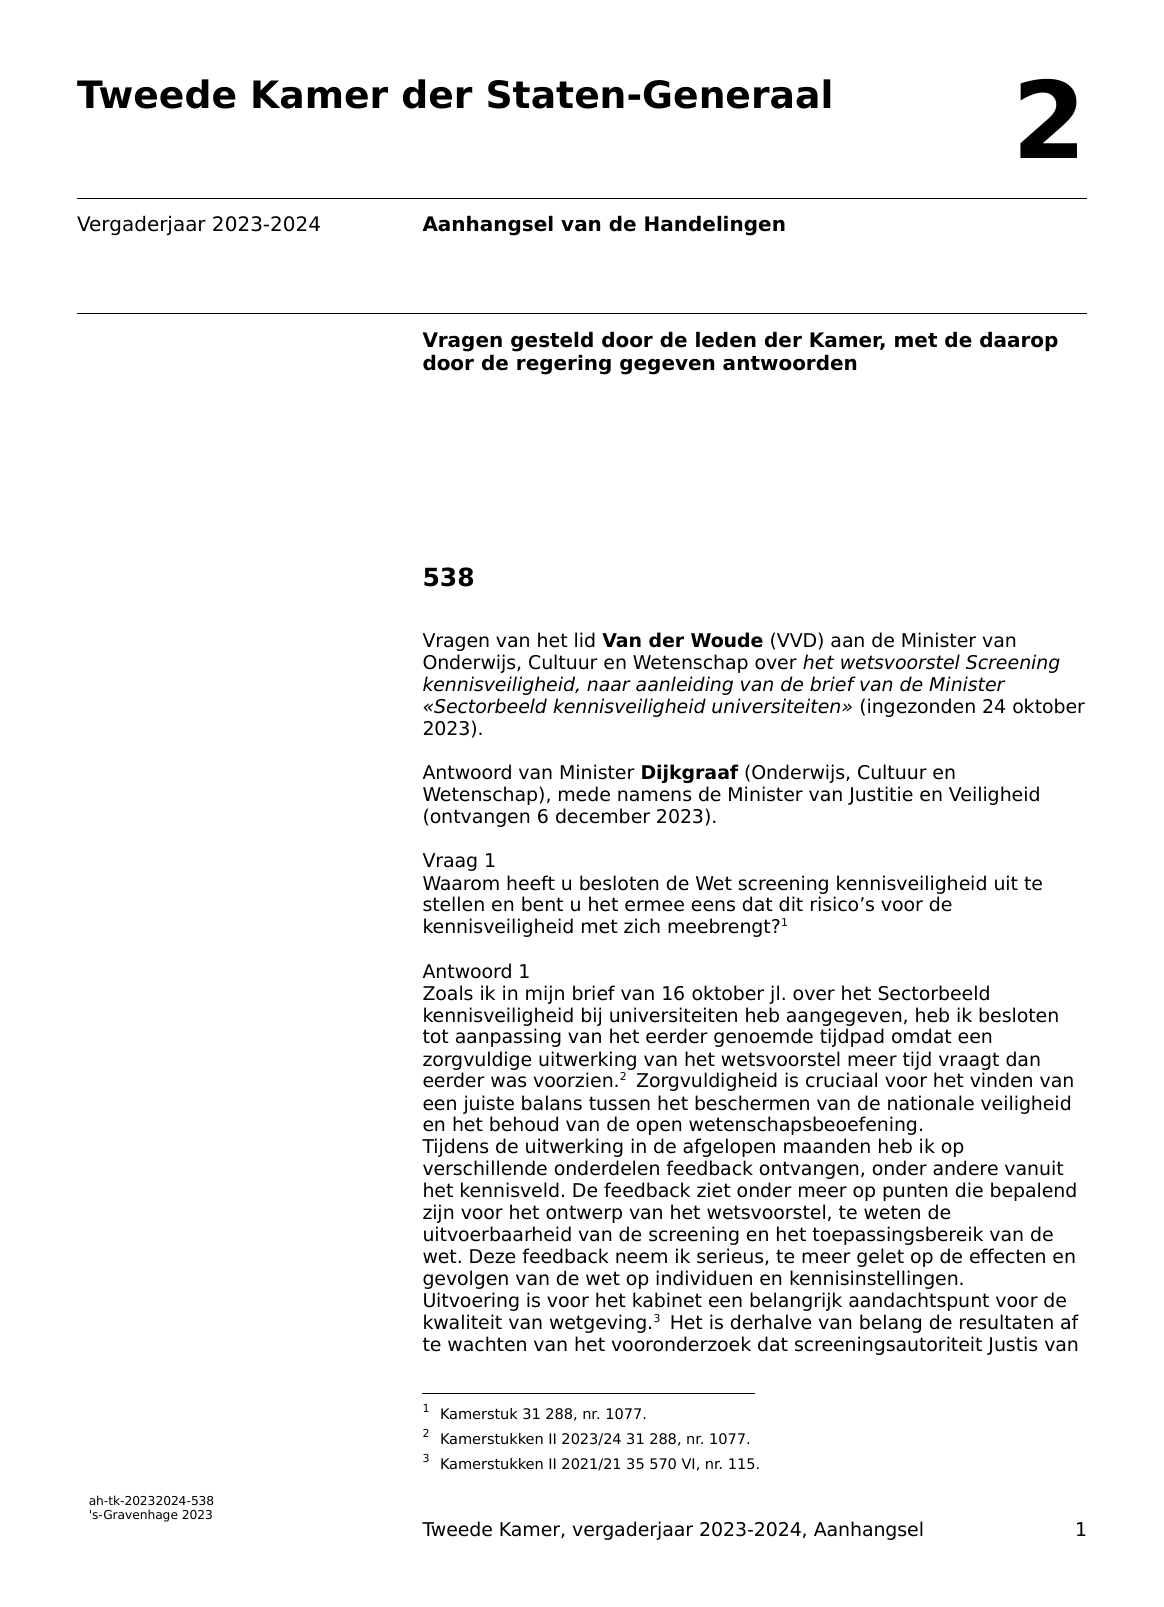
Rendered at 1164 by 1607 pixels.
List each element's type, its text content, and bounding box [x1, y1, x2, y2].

text Uitvoering is voor het kabinet een belangrijk aandachtspunt voor de kwaliteit van wetgeving. Het is derhalve van belang de resultaten af te wachten van het vooronderzoek dat screeningsautoriteit Justis van [422, 1290, 1087, 1356]
table_header Tweede Kamer der Staten-Generaal [77, 59, 886, 198]
text Tijdens de uitwerking in de afgelopen maanden heb ik op verschillende onderdelen feedback ontvangen, onder andere vanuit het kennisveld. De feedback ziet onder meer op punten die bepalend zijn voor het ontwerp van het wetsvoorstel, te weten de uitvoerbaarheid van de screening en het toepassingsbereik van de wet. Deze feedback neem ik serieus, te meer gelet op de effecten en gevolgen van de wet op individuen en kennisinstellingen. [422, 1136, 1087, 1290]
text ah-tk-20232024-538 [88, 1494, 323, 1508]
text 's-Gravenhage 2023 [88, 1508, 323, 1522]
table_cell Aanhangsel van de Handelingen [422, 199, 1087, 313]
text Vragen van het lid Van der Woude (VVD) aan de Minister van Onderwijs, Cultuur en Wetenschap over het wetsvoorstel Screening kennisveiligheid, naar aanleiding van de brief van de Minister «Sectorbeeld kennisveiligheid universiteiten» (ingezonden 24 oktober 2023). [422, 630, 1087, 740]
text Kamerstukken II 2021/21 35 570 VI, nr. 115. [422, 1452, 1087, 1474]
text Kamerstuk 31 288, nr. 1077. [422, 1402, 1087, 1424]
text Waarom heeft u besloten de Wet screening kennisveiligheid uit te stellen en bent u het ermee eens dat dit risico’s voor de kennisveiligheid met zich meebrengt? [422, 872, 1087, 938]
text Zoals ik in mijn brief van 16 oktober jl. over het Sectorbeeld kennisveiligheid bij universiteiten heb aangegeven, heb ik besloten tot aanpassing van het eerder genoemde tijdpad omdat een zorgvuldige uitwerking van het wetsvoorstel meer tijd vraagt dan eerder was voorzien. Zorgvuldigheid is cruciaal voor het vinden van een juiste balans tussen het beschermen van de nationale veiligheid en het behoud van de open wetenschapsbeoefening. [422, 982, 1087, 1136]
text Kamerstukken II 2023/24 31 288, nr. 1077. [422, 1427, 1087, 1449]
table_header 2 [886, 59, 1087, 198]
table_cell Vragen gesteld door de leden der Kamer, met de daarop door de regering gegeven antwoorden [422, 314, 1087, 375]
text Antwoord 1 [422, 961, 1087, 982]
text Antwoord van Minister Dijkgraaf (Onderwijs, Cultuur en Wetenschap), mede namens de Minister van Justitie en Veiligheid (ontvangen 6 december 2023). [422, 762, 1087, 828]
text 538 [422, 563, 1087, 592]
table_cell Vergaderjaar 2023-2024 [77, 199, 422, 313]
table_cell [77, 314, 422, 375]
text Vraag 1 [422, 850, 1087, 872]
